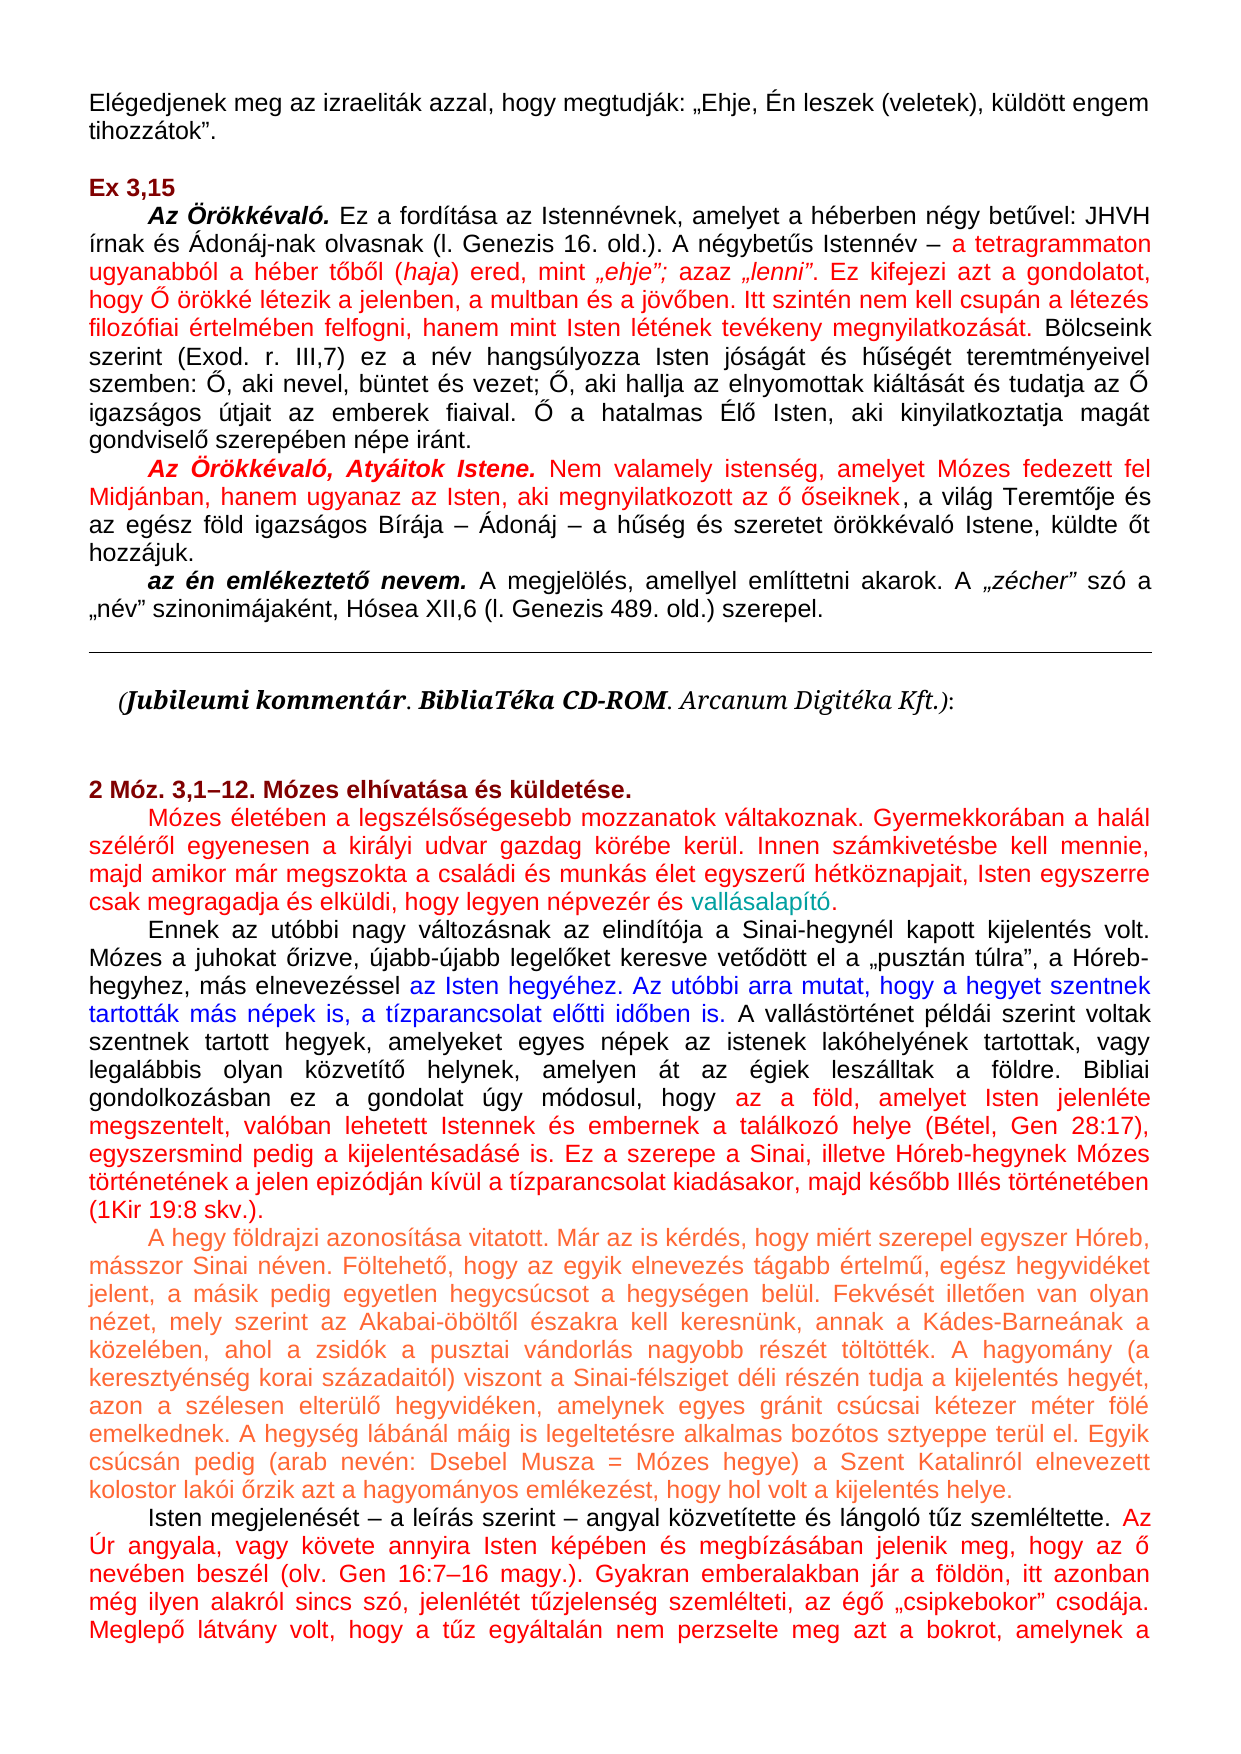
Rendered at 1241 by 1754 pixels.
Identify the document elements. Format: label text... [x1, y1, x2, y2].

text A hegy földrajzi azonosítása vitatott. Már az is kérdés, hogy miért szerepel egyszer Hóreb, másszor Sinai néven. Föltehető, hogy az egyik elnevezés tágabb értelmű, egész hegyvidéket jelent, a másik pedig egyetlen hegycsúcsot a hegységen belül. Fekvését illetően van olyan nézet, mely szerint az Akabai-öböltől északra kell keresnünk, annak a Kádes-Barneának a közelében, ahol a zsidók a pusztai vándorlás nagyobb részét töltötték. A hagyomány (a keresztyénség korai századaitól) viszont a Sinai-félsziget déli részén tudja a kijelentés hegyét, azon a szélesen elterülő hegyvidéken, amelynek egyes gránit csúcsai kétezer méter fölé emelkednek. A hegység lábánál máig is legeltetésre alkalmas bozótos sztyeppe terül el. Egyik csúcsán pedig (arab nevén: Dsebel Musza = Mózes hegye) a Szent Katalinról elnevezett kolostor lakói őrzik azt a hagyományos emlékezést, hogy hol volt a kijelentés helye. [88, 1224, 1152, 1504]
text 2 Móz. 3,1–12. Mózes elhívatása és küldetése. [88, 775, 1152, 803]
text (Jubileumi kommentár. BibliaTéka CD-ROM. Arcanum Digitéka Kft.): [88, 653, 1152, 746]
text az én emlékeztető nevem. A megjelölés, amellyel említtetni akarok. A „zécher” szó a „név” szinonimájaként, Hósea XII,6 (l. Genezis 489. old.) szerepel. [88, 566, 1152, 622]
text Isten megjelenését – a leírás szerint – angyal közvetítette és lángoló tűz szemléltette. Az Úr angyala, vagy követe annyira Isten képében és megbízásában jelenik meg, hogy az ő nevében beszél (olv. Gen 16:7–16 magy.). Gyakran emberalakban jár a földön, itt azonban még ilyen alakról sincs szó, jelenlétét tűzjelenség szemlélteti, az égő „csipkebokor” csodája. Meglepő látvány volt, hogy a tűz egyáltalán nem perzselte meg azt a bokrot, amelynek a [88, 1504, 1152, 1644]
text Az Örökkévaló, Atyáitok Istene. Nem valamely istenség, amelyet Mózes fedezett fel Midjánban, hanem ugyanaz az Isten, aki megnyilatkozott az ő őseiknek, a világ Teremtője és az egész föld igazságos Bírája – Ádonáj – a hűség és szeretet örökkévaló Istene, küldte őt hozzájuk. [88, 454, 1152, 566]
text Elégedjenek meg az izraeliták azzal, hogy megtudják: „Ehje, Én leszek (veletek), küldött engem tihozzátok”. [88, 88, 1152, 144]
text Ex 3,15 [88, 174, 1152, 202]
text Ennek az utóbbi nagy változásnak az elindítója a Sinai-hegynél kapott kijelentés volt. Mózes a juhokat őrizve, újabb-újabb legelőket keresve vetődött el a „pusztán túlra”, a Hóreb-hegyhez, más elnevezéssel az Isten hegyéhez. Az utóbbi arra mutat, hogy a hegyet szentnek tartották más népek is, a tízparancsolat előtti időben is. A vallástörténet példái szerint voltak szentnek tartott hegyek, amelyeket egyes népek az istenek lakóhelyének tartottak, vagy legalábbis olyan közvetítő helynek, amelyen át az égiek leszálltak a földre. Bibliai gondolkozásban ez a gondolat úgy módosul, hogy az a föld, amelyet Isten jelenléte megszentelt, valóban lehetett Istennek és embernek a találkozó helye (Bétel, Gen 28:17), egyszersmind pedig a kijelentésadásé is. Ez a szerepe a Sinai, illetve Hóreb-hegynek Mózes történetének a jelen epizódján kívül a tízparancsolat kiadásakor, majd később Illés történetében (1Kir 19:8 skv.). [88, 915, 1152, 1224]
text Mózes életében a legszélsőségesebb mozzanatok váltakoznak. Gyermekkorában a halál széléről egyenesen a királyi udvar gazdag körébe kerül. Innen számkivetésbe kell mennie, majd amikor már megszokta a családi és munkás élet egyszerű hétköznapjait, Isten egyszerre csak megragadja és elküldi, hogy legyen népvezér és vallásalapító. [88, 803, 1152, 915]
text Az Örökkévaló. Ez a fordítása az Istennévnek, amelyet a héberben négy betűvel: JHVH írnak és Ádonáj-nak olvasnak (l. Genezis 16. old.). A négybetűs Istennév – a tetragrammaton ugyanabból a héber tőből (haja) ered, mint „ehje”; azaz „lenni”. Ez kifejezi azt a gondolatot, hogy Ő örökké létezik a jelenben, a multban és a jövőben. Itt szintén nem kell csupán a létezés filozófiai értelmében felfogni, hanem mint Isten létének tevékeny megnyilatkozását. Bölcseink szerint (Exod. r. III,7) ez a név hangsúlyozza Isten jóságát és hűségét teremtményeivel szemben: Ő, aki nevel, büntet és vezet; Ő, aki hallja az elnyomottak kiáltását és tudatja az Ő igazságos útjait az emberek fiaival. Ő a hatalmas Élő Isten, aki kinyilatkoztatja magát gondviselő szerepében népe iránt. [88, 202, 1152, 454]
